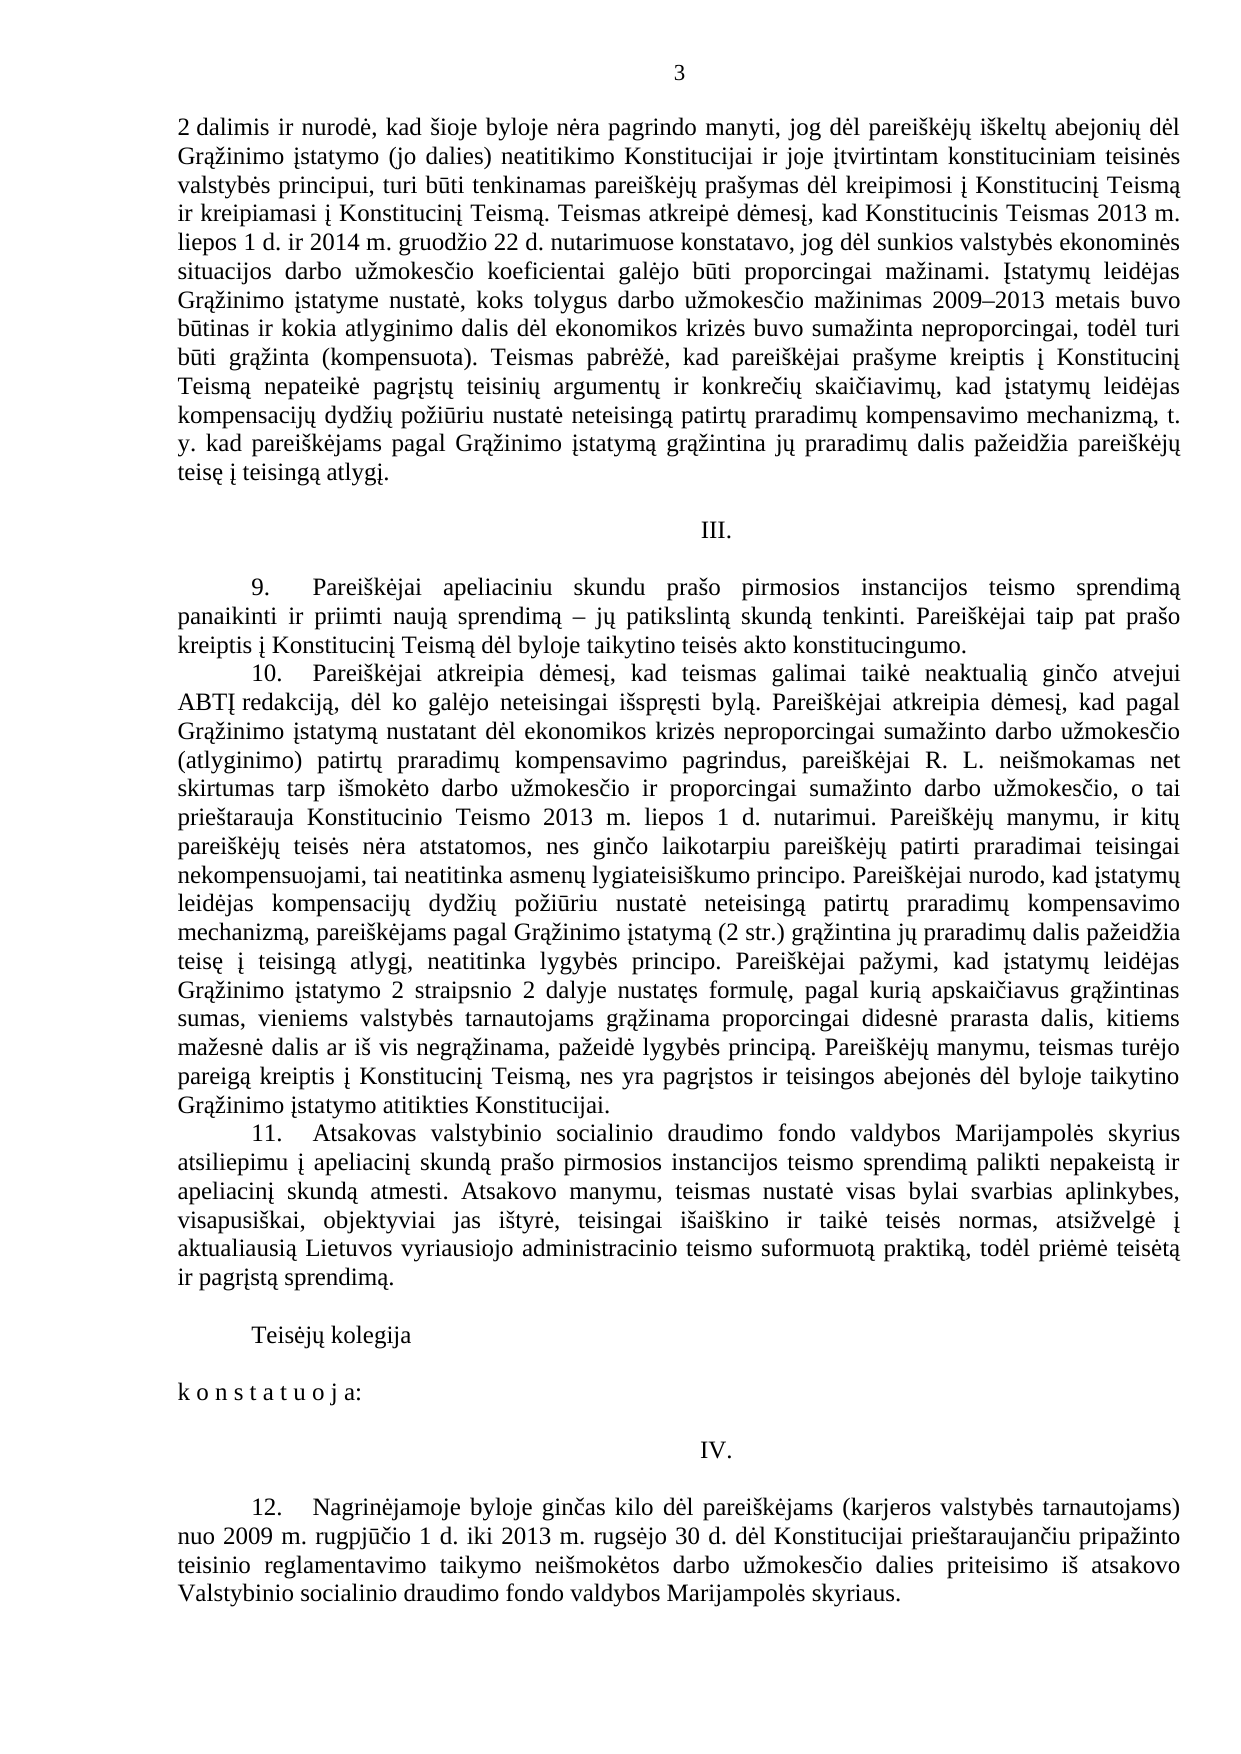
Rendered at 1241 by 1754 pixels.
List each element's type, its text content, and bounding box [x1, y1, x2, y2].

text IV. [177, 1435, 1181, 1463]
text 2 dalimis ir nurodė, kad šioje byloje nėra pagrindo manyti, jog dėl pareiškėjų iškeltų abejonių dėl Grąžinimo įstatymo (jo dalies) neatitikimo Konstitucijai ir joje įtvirtintam konstituciniam teisinės valstybės principui, turi būti tenkinamas pareiškėjų prašymas dėl kreipimosi į Konstitucinį Teismą ir kreipiamasi į Konstitucinį Teismą. Teismas atkreipė dėmesį, kad Konstitucinis Teismas 2013 m. liepos 1 d. ir 2014 m. gruodžio 22 d. nutarimuose konstatavo, jog dėl sunkios valstybės ekonominės situacijos darbo užmokesčio koeficientai galėjo būti proporcingai mažinami. Įstatymų leidėjas Grąžinimo įstatyme nustatė, koks tolygus darbo užmokesčio mažinimas 2009–2013 metais buvo būtinas ir kokia atlyginimo dalis dėl ekonomikos krizės buvo sumažinta neproporcingai, todėl turi būti grąžinta (kompensuota). Teismas pabrėžė, kad pareiškėjai prašyme kreiptis į Konstitucinį Teismą nepateikė pagrįstų teisinių argumentų ir konkrečių skaičiavimų, kad įstatymų leidėjas kompensacijų dydžių požiūriu nustatė neteisingą patirtų praradimų kompensavimo mechanizmą, t. y. kad pareiškėjams pagal Grąžinimo įstatymą grąžintina jų praradimų dalis pažeidžia pareiškėjų teisę į teisingą atlygį. [177, 112, 1181, 486]
text 12. Nagrinėjamoje byloje ginčas kilo dėl pareiškėjams (karjeros valstybės tarnautojams) nuo 2009 m. rugpjūčio 1 d. iki 2013 m. rugsėjo 30 d. dėl Konstitucijai prieštaraujančiu pripažinto teisinio reglamentavimo taikymo neišmokėtos darbo užmokesčio dalies priteisimo iš atsakovo Valstybinio socialinio draudimo fondo valdybos Marijampolės skyriaus. [177, 1492, 1181, 1607]
text 10. Pareiškėjai atkreipia dėmesį, kad teismas galimai taikė neaktualią ginčo atvejui ABTĮ redakciją, dėl ko galėjo neteisingai išspręsti bylą. Pareiškėjai atkreipia dėmesį, kad pagal Grąžinimo įstatymą nustatant dėl ekonomikos krizės neproporcingai sumažinto darbo užmokesčio (atlyginimo) patirtų praradimų kompensavimo pagrindus, pareiškėjai R. L. neišmokamas net skirtumas tarp išmokėto darbo užmokesčio ir proporcingai sumažinto darbo užmokesčio, o tai prieštarauja Konstitucinio Teismo 2013 m. liepos 1 d. nutarimui. Pareiškėjų manymu, ir kitų pareiškėjų teisės nėra atstatomos, nes ginčo laikotarpiu pareiškėjų patirti praradimai teisingai nekompensuojami, tai neatitinka asmenų lygiateisiškumo principo. Pareiškėjai nurodo, kad įstatymų leidėjas kompensacijų dydžių požiūriu nustatė neteisingą patirtų praradimų kompensavimo mechanizmą, pareiškėjams pagal Grąžinimo įstatymą (2 str.) grąžintina jų praradimų dalis pažeidžia teisę į teisingą atlygį, neatitinka lygybės principo. Pareiškėjai pažymi, kad įstatymų leidėjas Grąžinimo įstatymo 2 straipsnio 2 dalyje nustatęs formulę, pagal kurią apskaičiavus grąžintinas sumas, vieniems valstybės tarnautojams grąžinama proporcingai didesnė prarasta dalis, kitiems mažesnė dalis ar iš vis negrąžinama, pažeidė lygybės principą. Pareiškėjų manymu, teismas turėjo pareigą kreiptis į Konstitucinį Teismą, nes yra pagrįstos ir teisingos abejonės dėl byloje taikytino Grąžinimo įstatymo atitikties Konstitucijai. [177, 658, 1181, 1118]
text 9. Pareiškėjai apeliaciniu skundu prašo pirmosios instancijos teismo sprendimą panaikinti ir priimti naują sprendimą – jų patikslintą skundą tenkinti. Pareiškėjai taip pat prašo kreiptis į Konstitucinį Teismą dėl byloje taikytino teisės akto konstitucingumo. [177, 572, 1181, 658]
text 11. Atsakovas valstybinio socialinio draudimo fondo valdybos Marijampolės skyrius atsiliepimu į apeliacinį skundą prašo pirmosios instancijos teismo sprendimą palikti nepakeistą ir apeliacinį skundą atmesti. Atsakovo manymu, teismas nustatė visas bylai svarbias aplinkybes, visapusiškai, objektyviai jas ištyrė, teisingai išaiškino ir taikė teisės normas, atsižvelgė į aktualiausią Lietuvos vyriausiojo administracinio teismo suformuotą praktiką, todėl priėmė teisėtą ir pagrįstą sprendimą. [177, 1118, 1181, 1291]
text Teisėjų kolegija [177, 1320, 1181, 1348]
text III. [177, 515, 1181, 543]
text k o n s t a t u o j a: [177, 1377, 1181, 1406]
